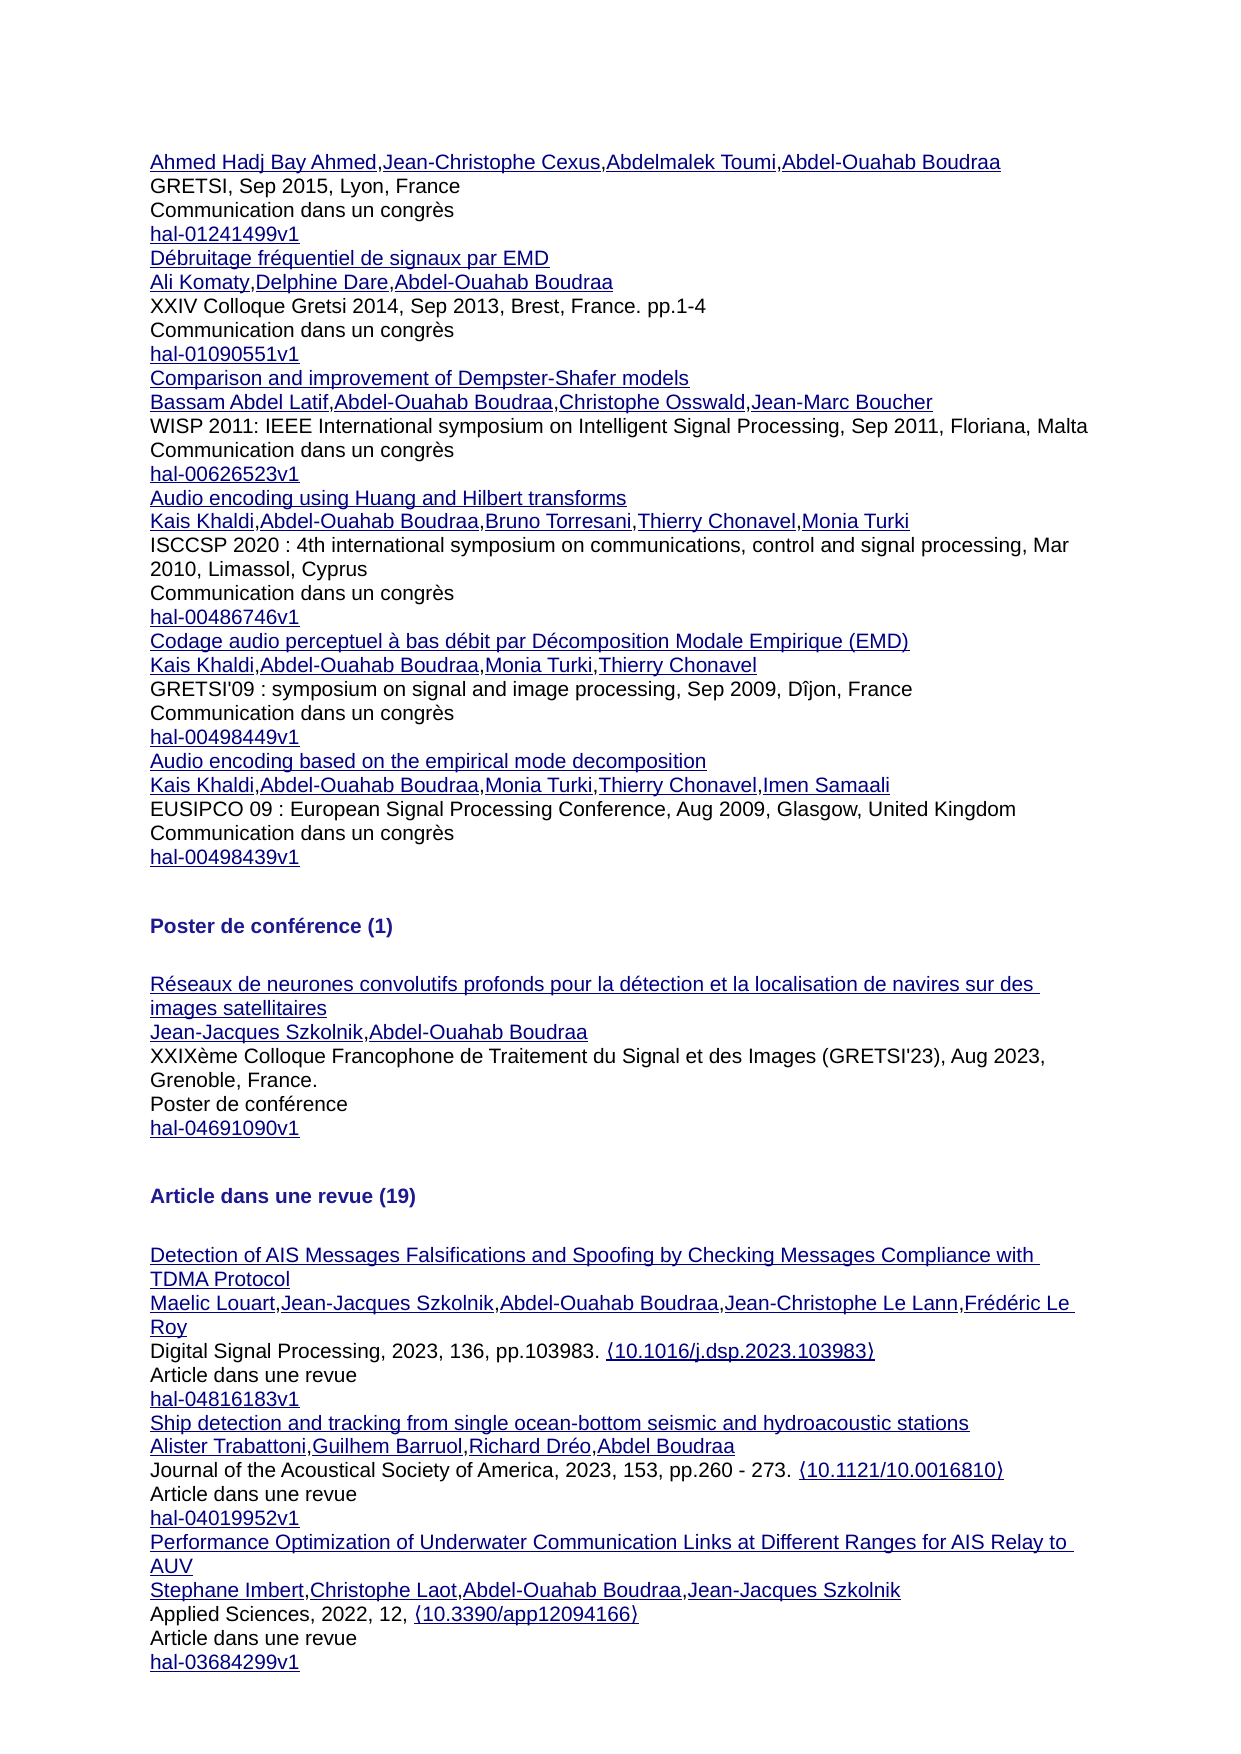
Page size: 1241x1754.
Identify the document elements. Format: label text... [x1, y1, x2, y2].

table_cell Audio encoding based on the empirical mode decomposition Kais Khaldi,Abdel-Ouahab Boudraa,Monia Turki,Thierry Chonavel,Imen Samaali EUSIPCO 09 : European Signal Processing Conference, Aug 2009, Glasgow, United Kingdom Communication dans un congrès hal-00498439v1 [150, 749, 1090, 869]
subtitle Article dans une revue (19) [150, 1184, 1090, 1208]
table_cell Ship detection and tracking from single ocean-bottom seismic and hydroacoustic stations Alister Trabattoni,Guilhem Barruol,Richard Dréo,Abdel Boudraa Journal of the Acoustical Society of America, 2023, 153, pp.260 - 273. ⟨10.1121/10.0016810⟩ Article dans une revue hal-04019952v1 [150, 1410, 1090, 1530]
subtitle Poster de conférence (1) [150, 913, 1090, 937]
table_cell Comparison and improvement of Dempster-Shafer models Bassam Abdel Latif,Abdel-Ouahab Boudraa,Christophe Osswald,Jean-Marc Boucher WISP 2011: IEEE International symposium on Intelligent Signal Processing, Sep 2011, Floriana, Malta Communication dans un congrès hal-00626523v1 [150, 366, 1090, 485]
table_cell Codage audio perceptuel à bas débit par Décomposition Modale Empirique (EMD) Kais Khaldi,Abdel-Ouahab Boudraa,Monia Turki,Thierry Chonavel GRETSI'09 : symposium on signal and image processing, Sep 2009, Dîjon, France Communication dans un congrès hal-00498449v1 [150, 629, 1090, 749]
table_cell Débruitage fréquentiel de signaux par EMD Ali Komaty,Delphine Dare,Abdel-Ouahab Boudraa XXIV Colloque Gretsi 2014, Sep 2013, Brest, France. pp.1-4 Communication dans un congrès hal-01090551v1 [150, 246, 1090, 366]
table_header Detection of AIS Messages Falsifications and Spoofing by Checking Messages Compliance with TDMA Protocol Maelic Louart,Jean-Jacques Szkolnik,Abdel-Ouahab Boudraa,Jean-Christophe Le Lann,Frédéric Le Roy Digital Signal Processing, 2023, 136, pp.103983. ⟨10.1016/j.dsp.2023.103983⟩ Article dans une revue hal-04816183v1 [150, 1243, 1090, 1410]
table_cell Audio encoding using Huang and Hilbert transforms Kais Khaldi,Abdel-Ouahab Boudraa,Bruno Torresani,Thierry Chonavel,Monia Turki ISCCSP 2020 : 4th international symposium on communications, control and signal processing, Mar 2010, Limassol, Cyprus Communication dans un congrès hal-00486746v1 [150, 485, 1090, 629]
table_cell Performance Optimization of Underwater Communication Links at Different Ranges for AIS Relay to AUV Stephane Imbert,Christophe Laot,Abdel-Ouahab Boudraa,Jean-Jacques Szkolnik Applied Sciences, 2022, 12, ⟨10.3390/app12094166⟩ Article dans une revue hal-03684299v1 [150, 1530, 1090, 1674]
table_header Réseaux de neurones convolutifs profonds pour la détection et la localisation de navires sur des images satellitaires Jean-Jacques Szkolnik,Abdel-Ouahab Boudraa XXIXème Colloque Francophone de Traitement du Signal et des Images (GRETSI'23), Aug 2023, Grenoble, France. Poster de conférence hal-04691090v1 [150, 972, 1090, 1139]
table_cell Ahmed Hadj Bay Ahmed,Jean-Christophe Cexus,Abdelmalek Toumi,Abdel-Ouahab Boudraa GRETSI, Sep 2015, Lyon, France Communication dans un congrès hal-01241499v1 [150, 150, 1090, 246]
